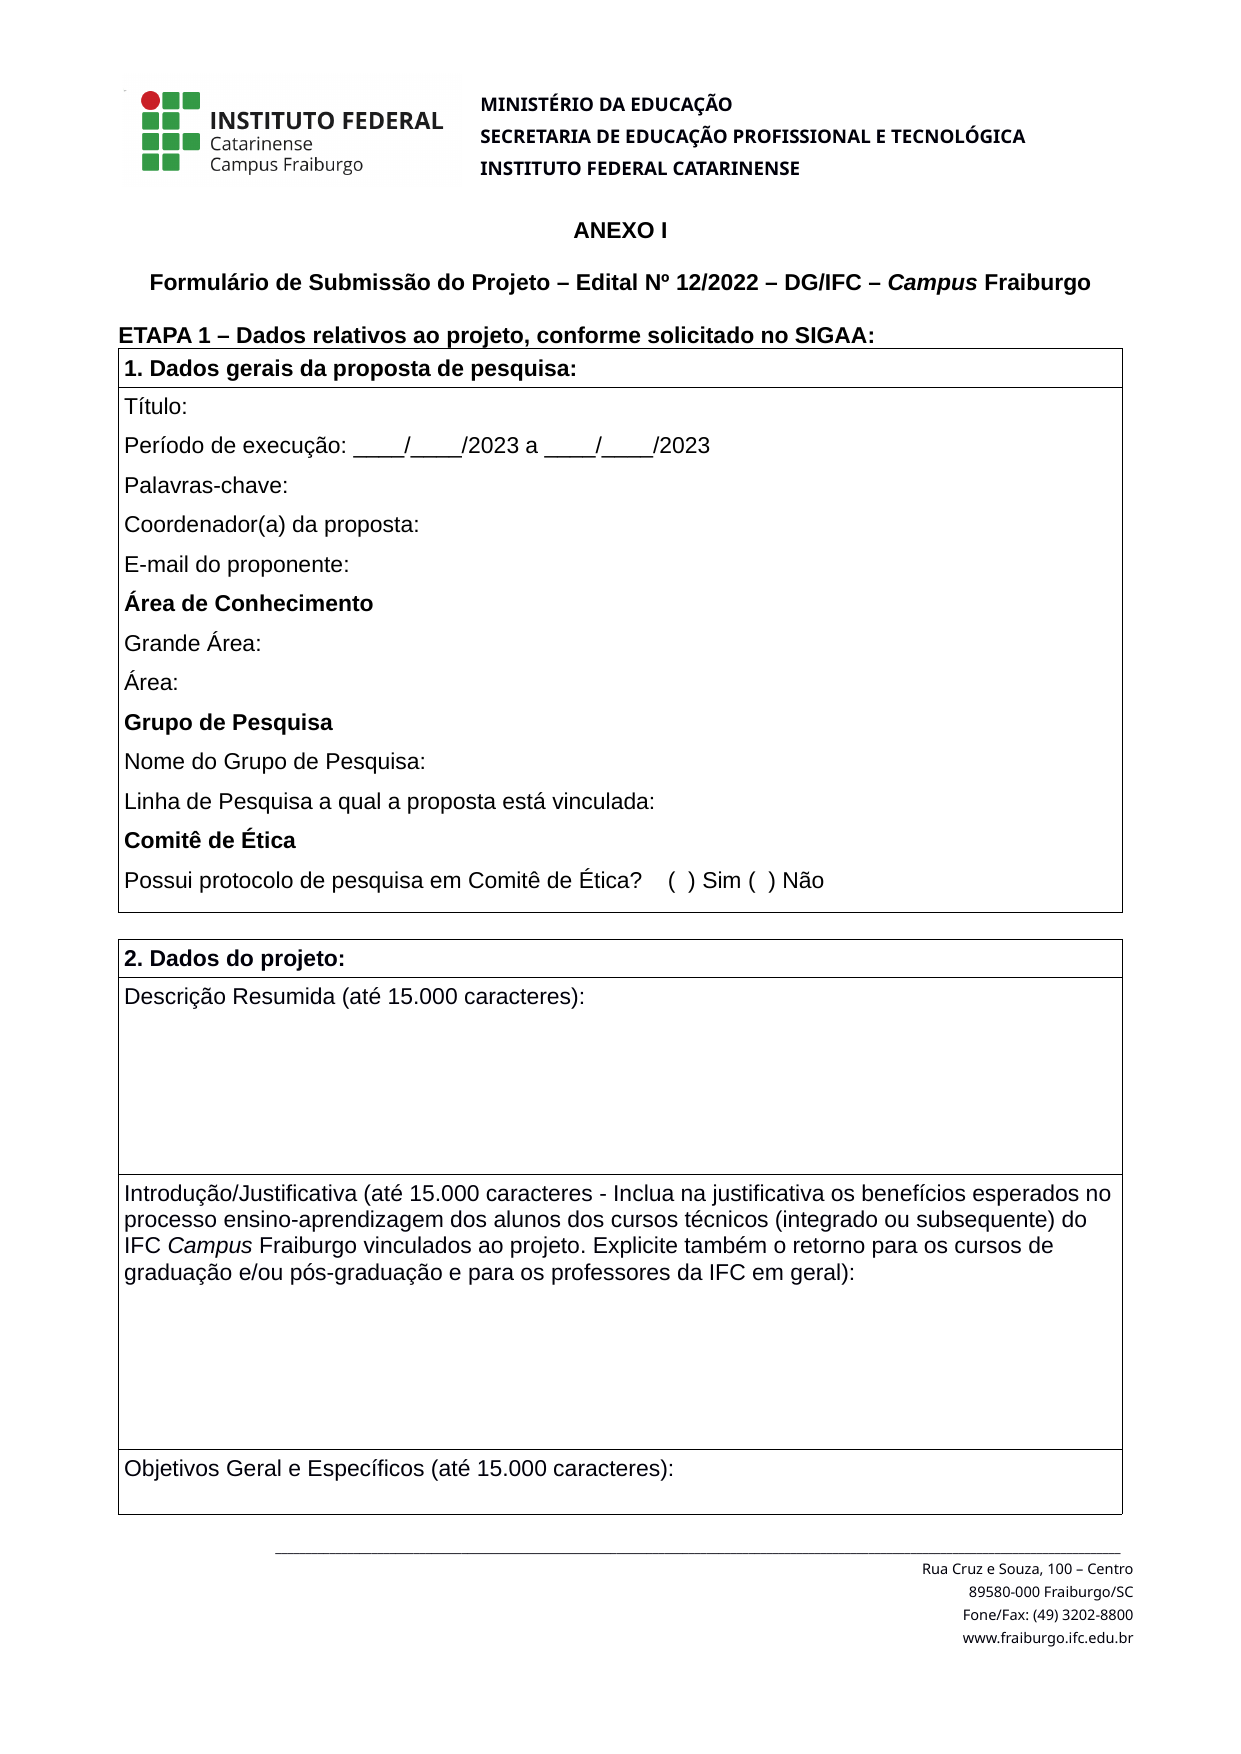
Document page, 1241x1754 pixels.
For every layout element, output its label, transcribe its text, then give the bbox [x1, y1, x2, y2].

list Formulário de Submissão do Projeto – Edital Nº 12/2022 – DG/IFC – Campus Fraiburgo [118, 269, 1122, 296]
picture [122, 73, 462, 187]
table_cell Descrição Resumida (até 15.000 caracteres): [119, 978, 1122, 1173]
table_cell Título: Período de execução: ____/____/2023 a ____/____/2023 Palavras-chave: Coordenador(a) da proposta: E-mail do proponente: Área de Conhecimento Grande Área: Área: Grupo de Pesquisa Nome do Grupo de Pesquisa: Linha de Pesquisa a qual a proposta está vinculada: Comitê de Ética Possui protocolo de pesquisa em Comitê de Ética? ( ) Sim ( ) Não [119, 388, 1122, 912]
table_header 2. Dados do projeto: [119, 940, 1122, 977]
table_header 1. Dados gerais da proposta de pesquisa: [119, 349, 1122, 387]
list ANEXO I [118, 217, 1122, 243]
list ETAPA 1 – Dados relativos ao projeto, conforme solicitado no SIGAA: [118, 322, 1122, 348]
table_cell Objetivos Geral e Específicos (até 15.000 caracteres): [119, 1450, 1122, 1514]
table_cell Introdução/Justificativa (até 15.000 caracteres - Inclua na justificativa os benefícios esperados no processo ensino-aprendizagem dos alunos dos cursos técnicos (integrado ou subsequente) do IFC Campus Fraiburgo vinculados ao projeto. Explicite também o retorno para os cursos de graduação e/ou pós-graduação e para os professores da IFC em geral): [119, 1175, 1122, 1449]
